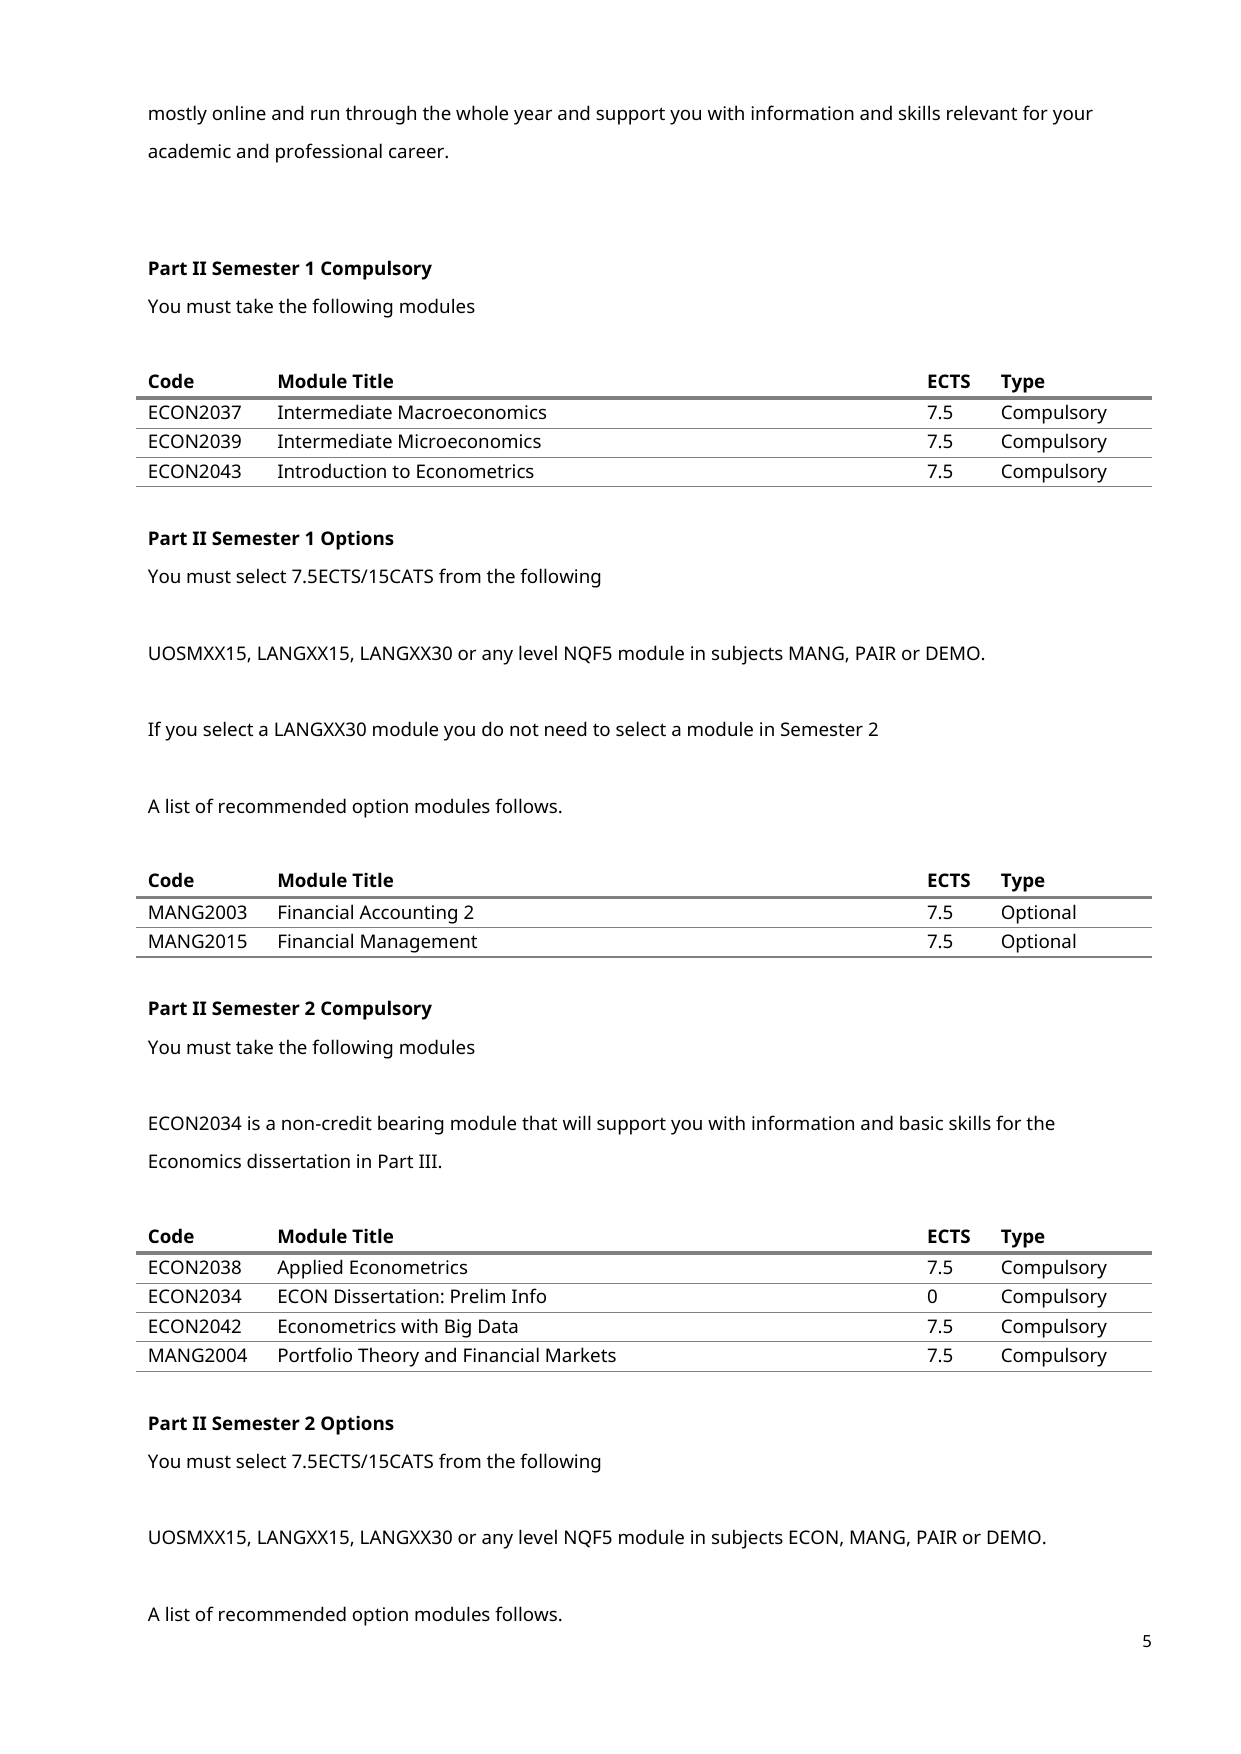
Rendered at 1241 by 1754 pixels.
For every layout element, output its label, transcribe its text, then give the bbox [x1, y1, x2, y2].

table_cell Module Title [266, 1223, 916, 1251]
table_cell Part II Semester 2 Options You must select 7.5ECTS/15CATS from the following UOSMXX15, LANGXX15, LANGXX30 or any level NQF5 module in subjects ECON, MANG, PAIR or DEMO. A list of recommended option modules follows. [136, 1372, 1152, 1626]
table_cell MANG2003 [136, 899, 266, 927]
table_cell 0 [916, 1284, 989, 1312]
table_cell MANG2015 [136, 928, 266, 956]
table_cell Compulsory [989, 1342, 1152, 1371]
table_cell Part II Semester 1 Options You must select 7.5ECTS/15CATS from the following UOSMXX15, LANGXX15, LANGXX30 or any level NQF5 module in subjects MANG, PAIR or DEMO. If you select a LANGXX30 module you do not need to select a module in Semester 2 A list of recommended option modules follows. [136, 487, 1152, 868]
table_cell Part II Semester 2 Compulsory You must take the following modules ECON2034 is a non-credit bearing module that will support you with information and basic skills for the Economics dissertation in Part III. [136, 958, 1152, 1223]
table_cell Type [989, 868, 1152, 896]
table_cell Type [989, 1223, 1152, 1251]
table_cell Intermediate Microeconomics [266, 429, 916, 457]
table_cell Module Title [266, 868, 916, 896]
table_cell Type [989, 368, 1152, 396]
table_cell ECON2039 [136, 429, 266, 457]
table_cell ECON2043 [136, 458, 266, 486]
table_cell ECON Dissertation: Prelim Info [266, 1284, 916, 1312]
table_cell Compulsory [989, 1255, 1152, 1283]
table_cell Econometrics with Big Data [266, 1313, 916, 1341]
table_cell Portfolio Theory and Financial Markets [266, 1342, 916, 1371]
table_cell Part II Semester 1 Compulsory You must take the following modules [136, 217, 1152, 368]
table_cell 7.5 [916, 1313, 989, 1341]
table_cell Intermediate Macroeconomics [266, 400, 916, 428]
table_cell ECON2034 [136, 1284, 266, 1312]
table_cell Financial Management [266, 928, 916, 956]
table_cell 7.5 [916, 400, 989, 428]
table_cell ECTS [916, 368, 989, 396]
table_cell mostly online and run through the whole year and support you with information and skills relevant for your academic and professional career. [136, 99, 1152, 217]
table_cell Compulsory [989, 429, 1152, 457]
table_cell Compulsory [989, 1313, 1152, 1341]
table_cell Introduction to Econometrics [266, 458, 916, 486]
table_cell 7.5 [916, 928, 989, 956]
table_cell MANG2004 [136, 1342, 266, 1371]
table_cell 7.5 [916, 429, 989, 457]
table_cell ECON2038 [136, 1255, 266, 1283]
table_cell ECON2037 [136, 400, 266, 428]
table_cell Code [136, 868, 266, 896]
table_cell Module Title [266, 368, 916, 396]
table_cell ECTS [916, 868, 989, 896]
table_cell Code [136, 1223, 266, 1251]
table_cell Compulsory [989, 458, 1152, 486]
table_cell Optional [989, 928, 1152, 956]
table_cell Code [136, 368, 266, 396]
table_cell 7.5 [916, 458, 989, 486]
table_cell ECTS [916, 1223, 989, 1251]
table_cell 7.5 [916, 1255, 989, 1283]
table_cell 7.5 [916, 899, 989, 927]
table_cell Compulsory [989, 1284, 1152, 1312]
table_cell 7.5 [916, 1342, 989, 1371]
table_cell ECON2042 [136, 1313, 266, 1341]
table_cell Compulsory [989, 400, 1152, 428]
table_cell Optional [989, 899, 1152, 927]
table_cell Financial Accounting 2 [266, 899, 916, 927]
table_cell Applied Econometrics [266, 1255, 916, 1283]
